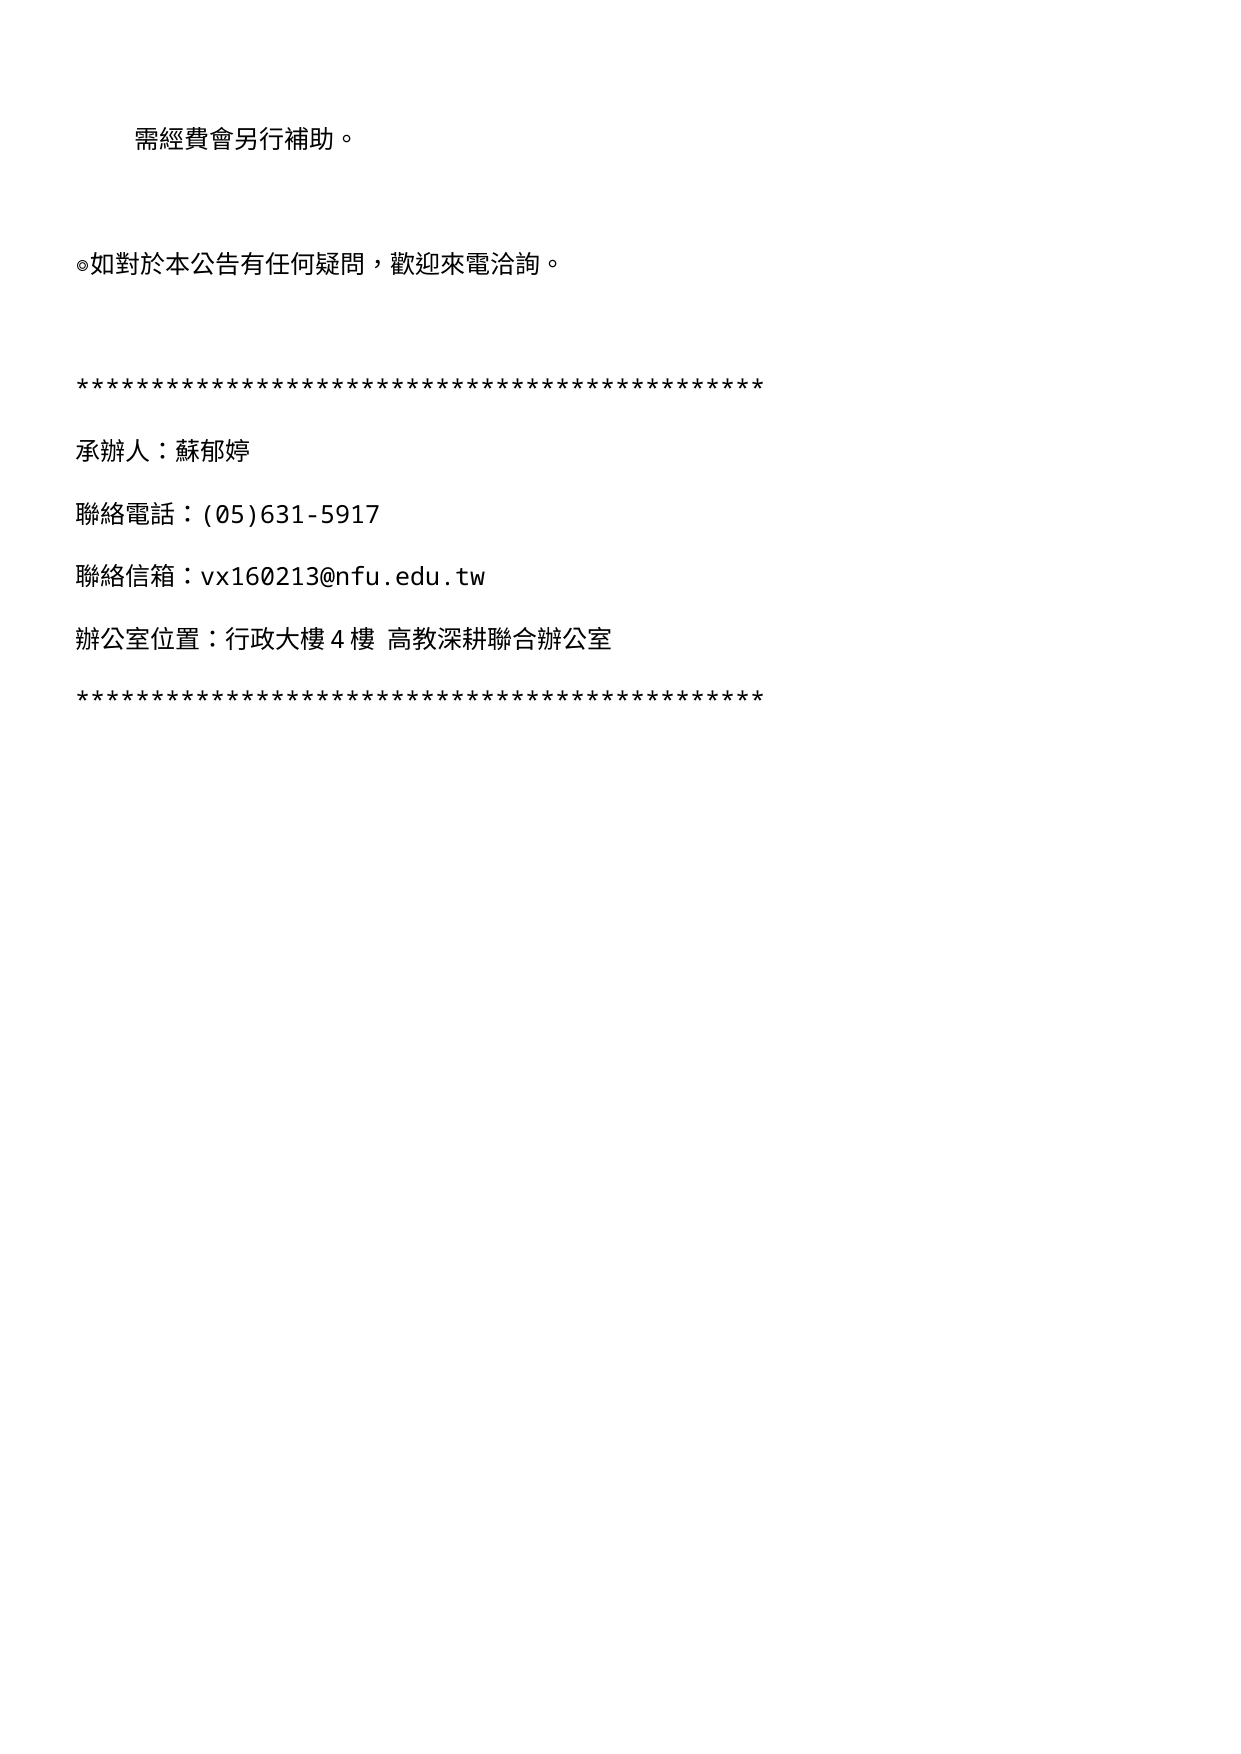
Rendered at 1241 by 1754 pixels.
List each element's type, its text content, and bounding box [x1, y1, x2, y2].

text 聯絡電話：(05)631-5917 [75, 471, 1165, 533]
text ********************************************** [75, 346, 1165, 408]
list 需經費會另行補助。 [104, 96, 1165, 158]
text ◎如對於本公告有任何疑問，歡迎來電洽詢。 [75, 221, 1165, 283]
text 承辦人：蘇郁婷 [75, 408, 1165, 471]
text 辦公室位置：行政大樓4樓 高教深耕聯合辦公室 [75, 596, 1165, 658]
text ********************************************** [75, 658, 1165, 721]
text 聯絡信箱：vx160213@nfu.edu.tw [75, 533, 1165, 596]
